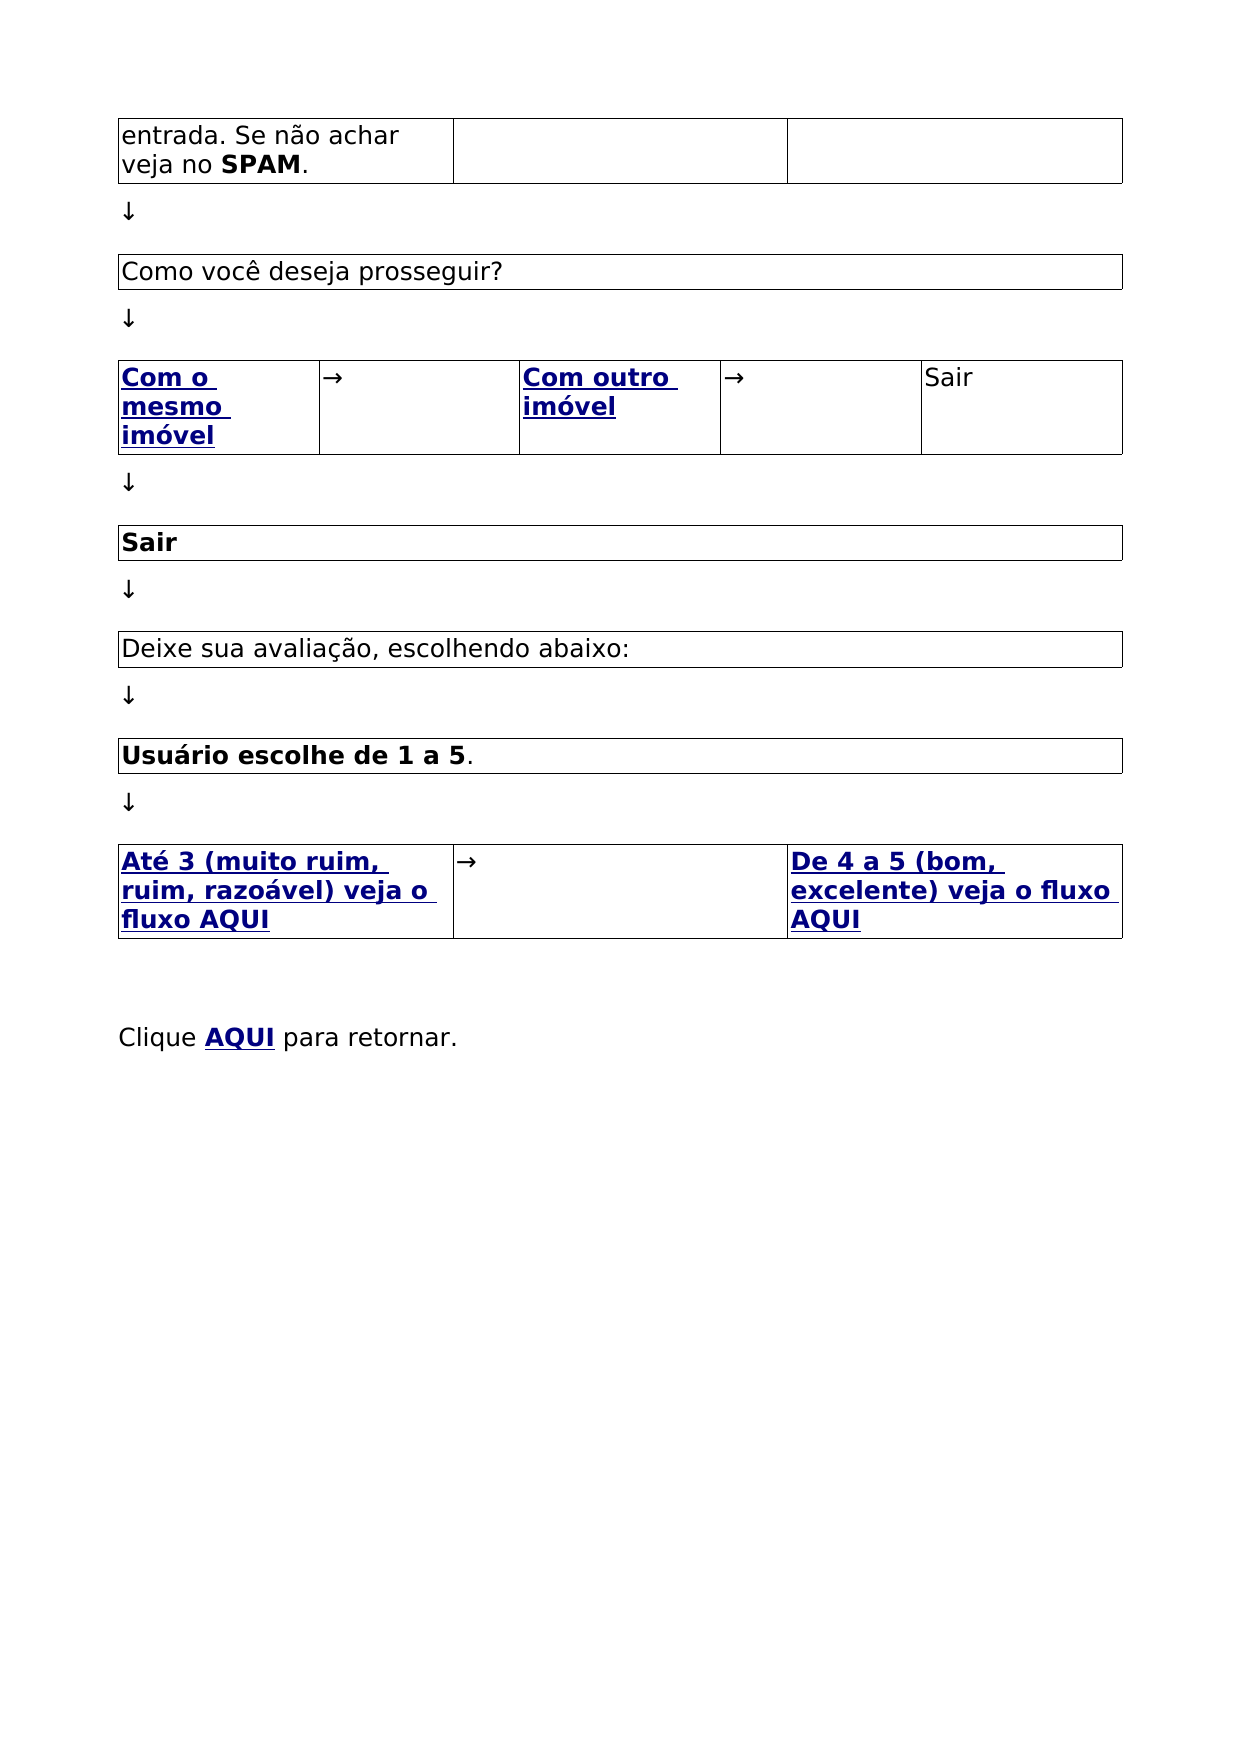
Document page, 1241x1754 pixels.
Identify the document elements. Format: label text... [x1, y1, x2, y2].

table_header Com o mesmo imóvel [119, 361, 319, 454]
table_header Até 3 (muito ruim, ruim, razoável) veja o fluxo AQUI [119, 845, 453, 938]
table_header De 4 a 5 (bom, excelente) veja o fluxo AQUI [788, 845, 1122, 938]
text ↓ [118, 304, 1122, 333]
table_header [788, 119, 1122, 182]
table_header [454, 119, 787, 182]
table_header → [721, 361, 921, 454]
table_header Sair [922, 361, 1122, 454]
text ↓ [118, 575, 1122, 604]
table_header Com outro imóvel [520, 361, 720, 454]
table_header Sair [119, 526, 1122, 560]
table_header Deixe sua avaliação, escolhendo abaixo: [119, 632, 1122, 667]
text Clique AQUI para retornar. [118, 1023, 1122, 1053]
table_header entrada. Se não achar veja no SPAM. [119, 119, 453, 182]
text ↓ [118, 468, 1122, 498]
table_header Como você deseja prosseguir? [119, 255, 1122, 289]
text ↓ [118, 681, 1122, 711]
text ↓ [118, 197, 1122, 226]
text ↓ [118, 788, 1122, 817]
table_header Usuário escolhe de 1 a 5. [119, 739, 1122, 773]
table_header → [320, 361, 519, 454]
table_header → [454, 845, 787, 938]
